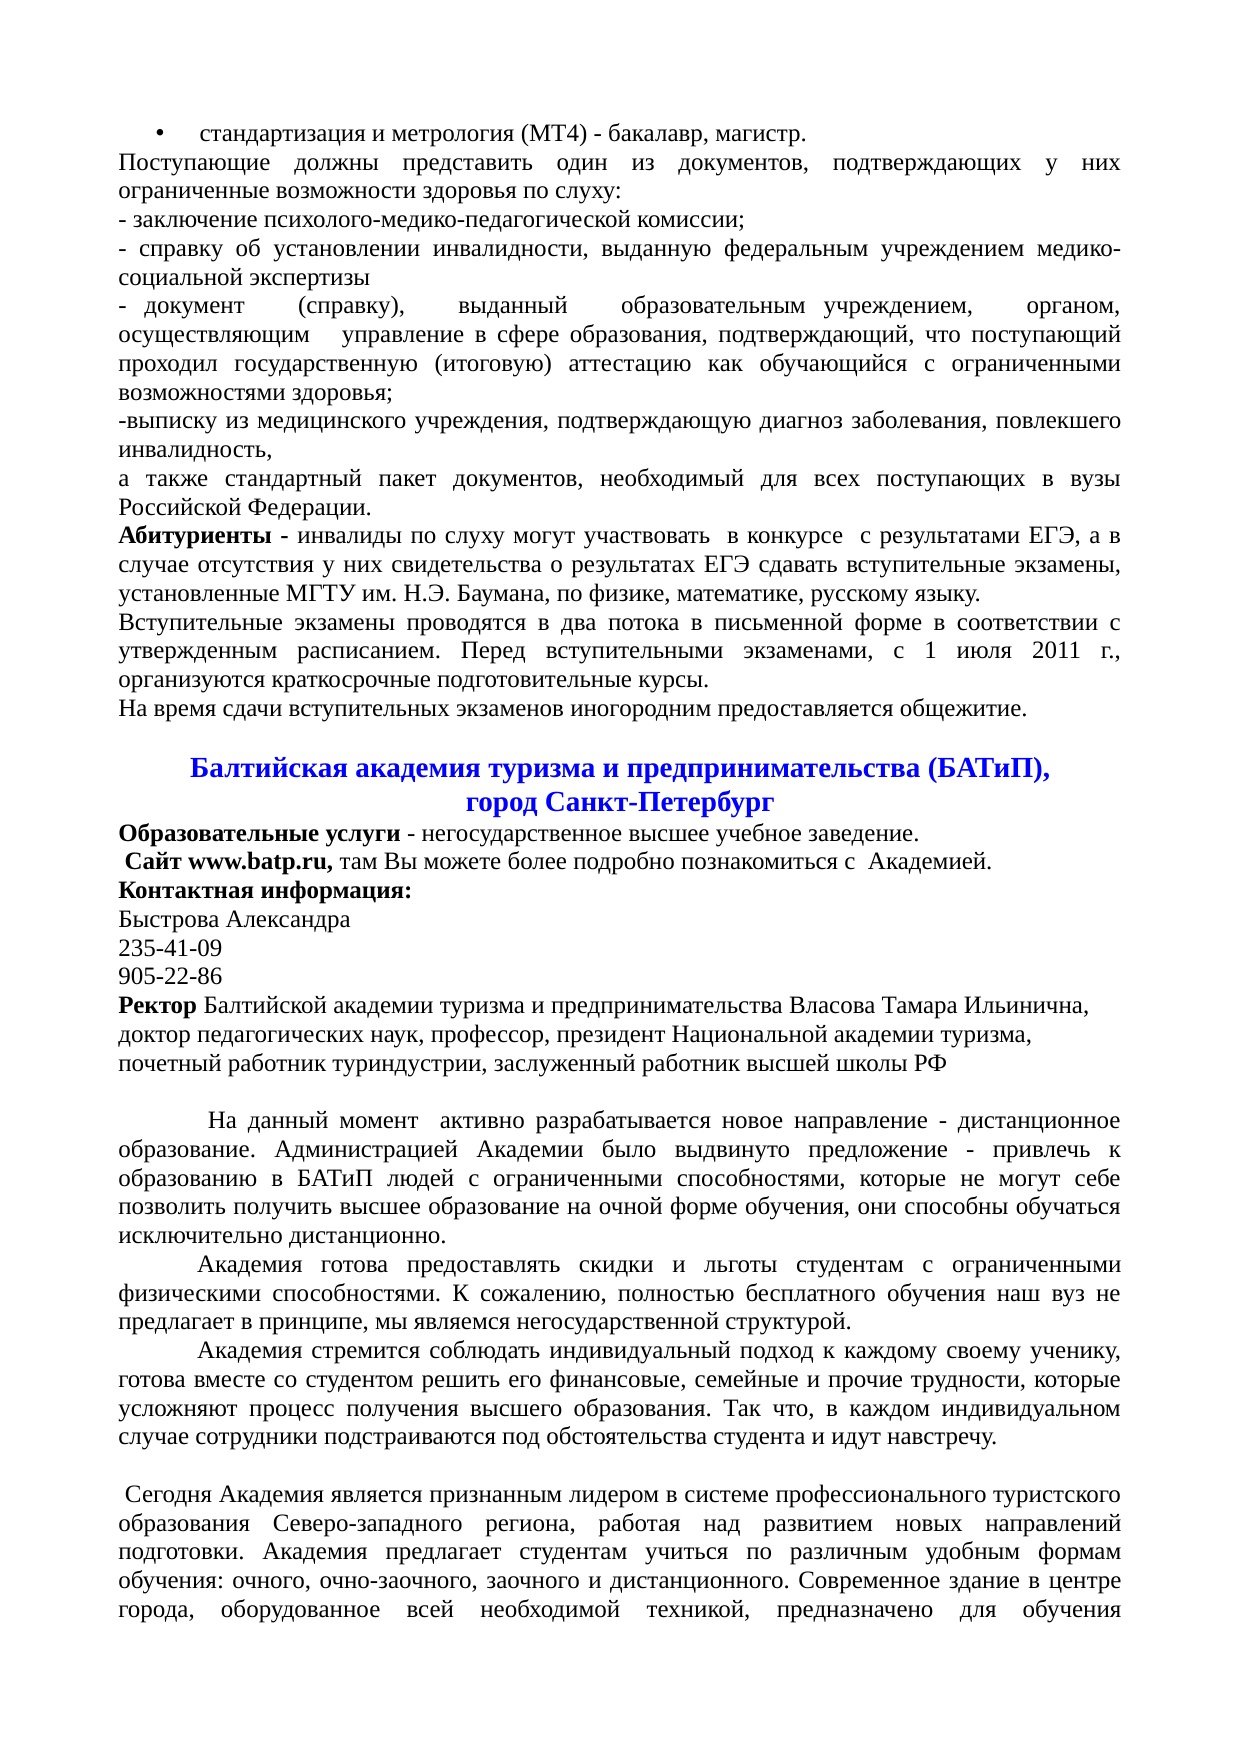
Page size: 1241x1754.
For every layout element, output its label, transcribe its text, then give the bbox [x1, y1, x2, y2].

text Ректор Балтийской академии туризма и предпринимательства Власова Тамара Ильинична, доктор педагогических наук, профессор, президент Национальной академии туризма, почетный работник туриндустрии, заслуженный работник высшей школы РФ [118, 990, 1122, 1076]
list Поступающие должны представить один из документов, подтверждающих у них ограниченные возможности здоровья по слуху: [118, 147, 1122, 204]
text 235-41-09 [118, 933, 1122, 961]
list Абитуриенты - инвалиды по слуху могут участвовать в конкурсе с результатами ЕГЭ, а в случае отсутствия у них свидетельства о результатах ЕГЭ сдавать вступительные экзамены, установленные МГТУ им. Н.Э. Баумана, по физике, математике, русскому языку. [118, 521, 1122, 607]
list - документ (справку), выданный образовательным учреждением, органом, осуществляющим управление в сфере образования, подтверждающий, что поступающий проходил государственную (итоговую) аттестацию как обучающийся с ограниченными возможностями здоровья; [118, 291, 1122, 406]
text Образовательные услуги - негосударственное высшее учебное заведение. [118, 818, 1122, 846]
text город Санкт-Петербург [118, 784, 1122, 818]
text Сайт www.batp.ru, там Вы можете более подробно познакомиться с Академией. [118, 846, 1122, 875]
list - справку об установлении инвалидности, выданную федеральным учреждением медико-социальной экспертизы [118, 233, 1122, 291]
text Академия стремится соблюдать индивидуальный подход к каждому своему ученику, готова вместе со студентом решить его финансовые, семейные и прочие трудности, которые усложняют процесс получения высшего образования. Так что, в каждом индивидуальном случае сотрудники подстраиваются под обстоятельства студента и идут навстречу. [118, 1335, 1122, 1450]
list Вступительные экзамены проводятся в два потока в письменной форме в соответствии с утвержденным расписанием. Перед вступительными экзаменами, с 1 июля 2011 г., организуются краткосрочные подготовительные курсы. [118, 607, 1122, 693]
text Контактная информация: [118, 875, 1122, 904]
list - заключение психолого-медико-педагогической комиссии; [118, 204, 1122, 233]
text 905-22-86 [118, 961, 1122, 990]
text На данный момент активно разрабатывается новое направление - дистанционное образование. Администрацией Академии было выдвинуто предложение - привлечь к образованию в БАТиП людей с ограниченными способностями, которые не могут себе позволить получить высшее образование на очной форме обучения, они способны обучаться исключительно дистанционно. [118, 1105, 1122, 1249]
text Академия готова предоставлять скидки и льготы студентам с ограниченными физическими способностями. К сожалению, полностью бесплатного обучения наш вуз не предлагает в принципе, мы являемся негосударственной структурой. [118, 1249, 1122, 1335]
text Балтийская академия туризма и предпринимательства (БАТиП), [118, 751, 1122, 784]
list стандартизация и метрология (МТ4) - бакалавр, магистр. [156, 118, 1122, 147]
list -выписку из медицинского учреждения, подтверждающую диагноз заболевания, повлекшего инвалидность, [118, 406, 1122, 463]
text Сегодня Академия является признанным лидером в системе профессионального туристского образования Северо-западного региона, работая над развитием новых направлений подготовки. Академия предлагает студентам учиться по различным удобным формам обучения: очного, очно-заочного, заочного и дистанционного. Современное здание в центре города, оборудованное всей необходимой техникой, предназначено для обучения [118, 1479, 1122, 1623]
list На время сдачи вступительных экзаменов иногородним предоставляется общежитие. [118, 693, 1122, 722]
text Быстрова Александра [118, 904, 1122, 933]
list а также стандартный пакет документов, необходимый для всех поступающих в вузы Российской Федерации. [118, 463, 1122, 521]
